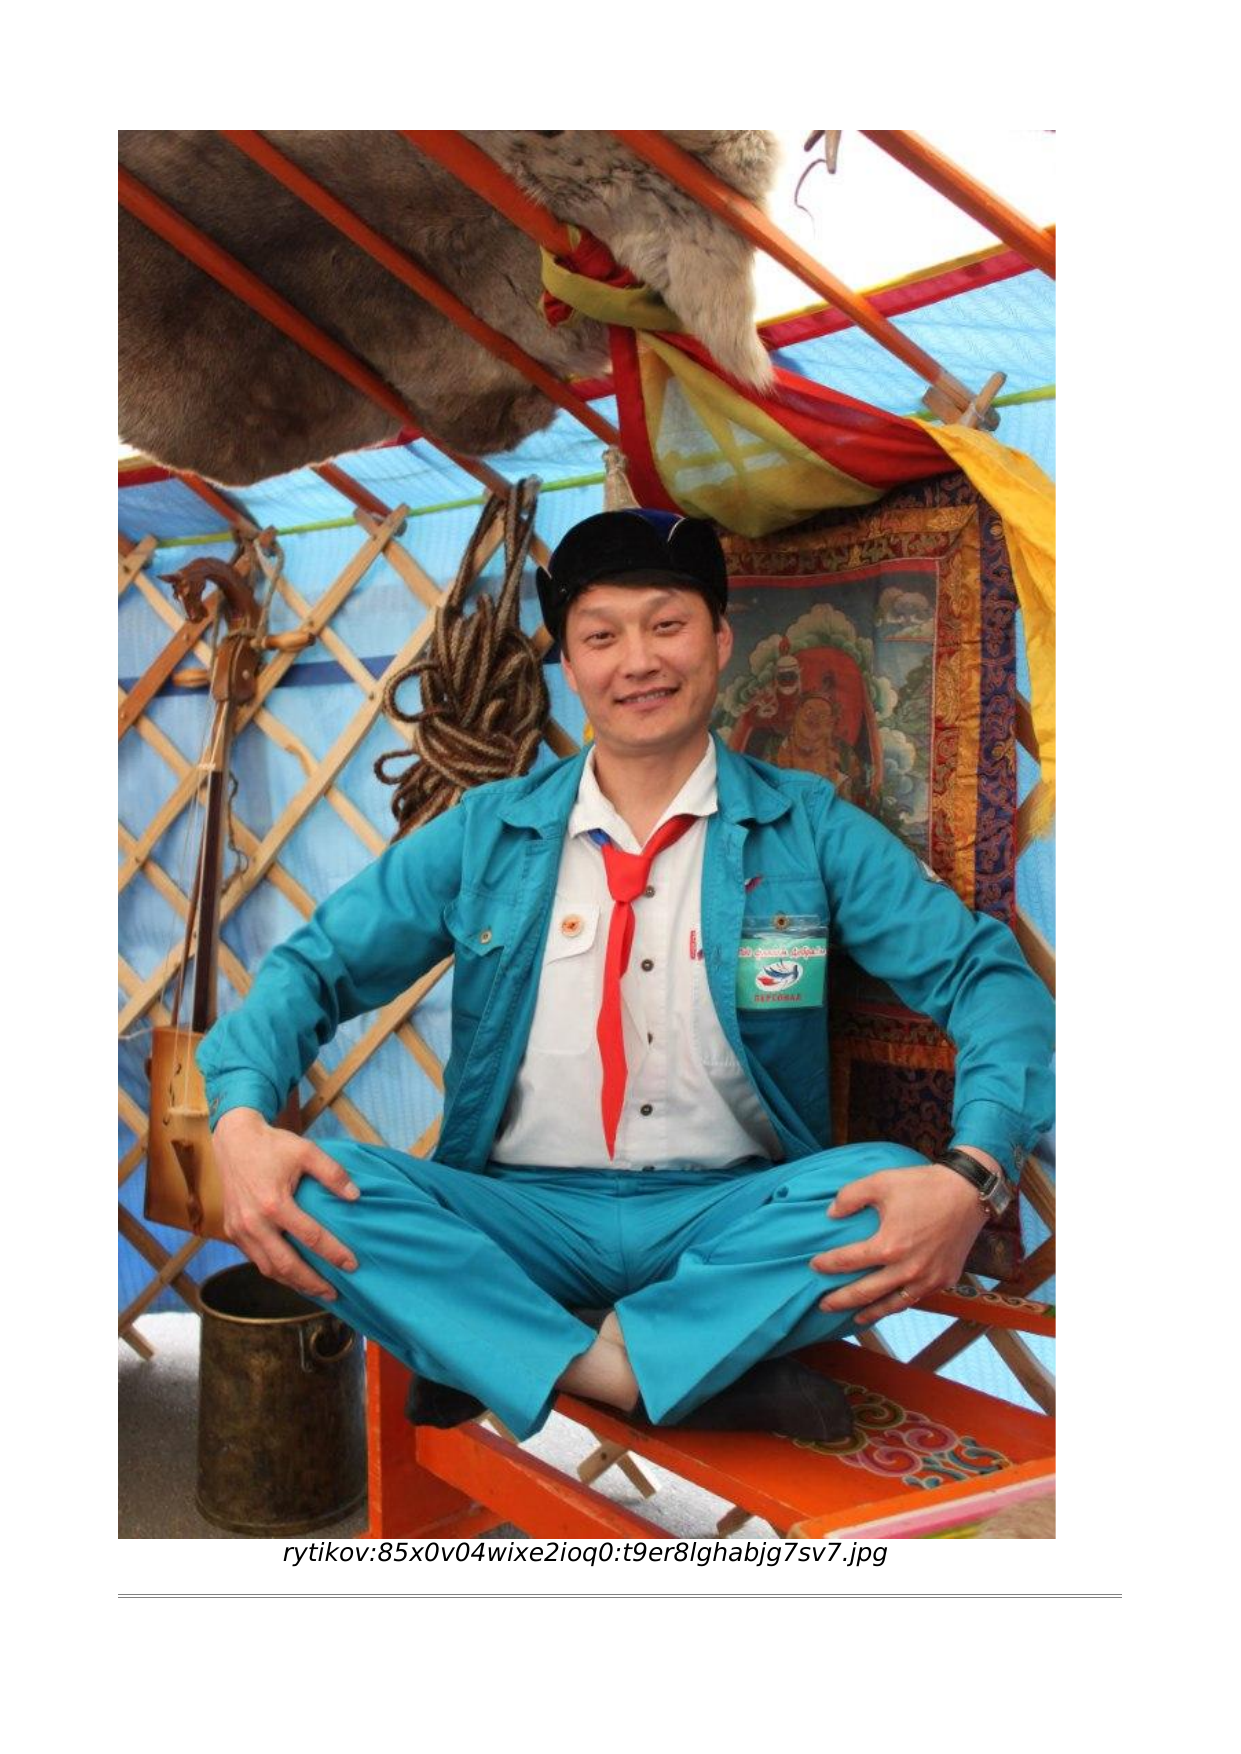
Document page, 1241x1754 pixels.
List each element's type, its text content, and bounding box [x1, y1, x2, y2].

picture [118, 130, 1056, 1539]
text rytikov:85x0v04wixe2ioq0:t9er8lghabjg7sv7.jpg [118, 1539, 1056, 1567]
